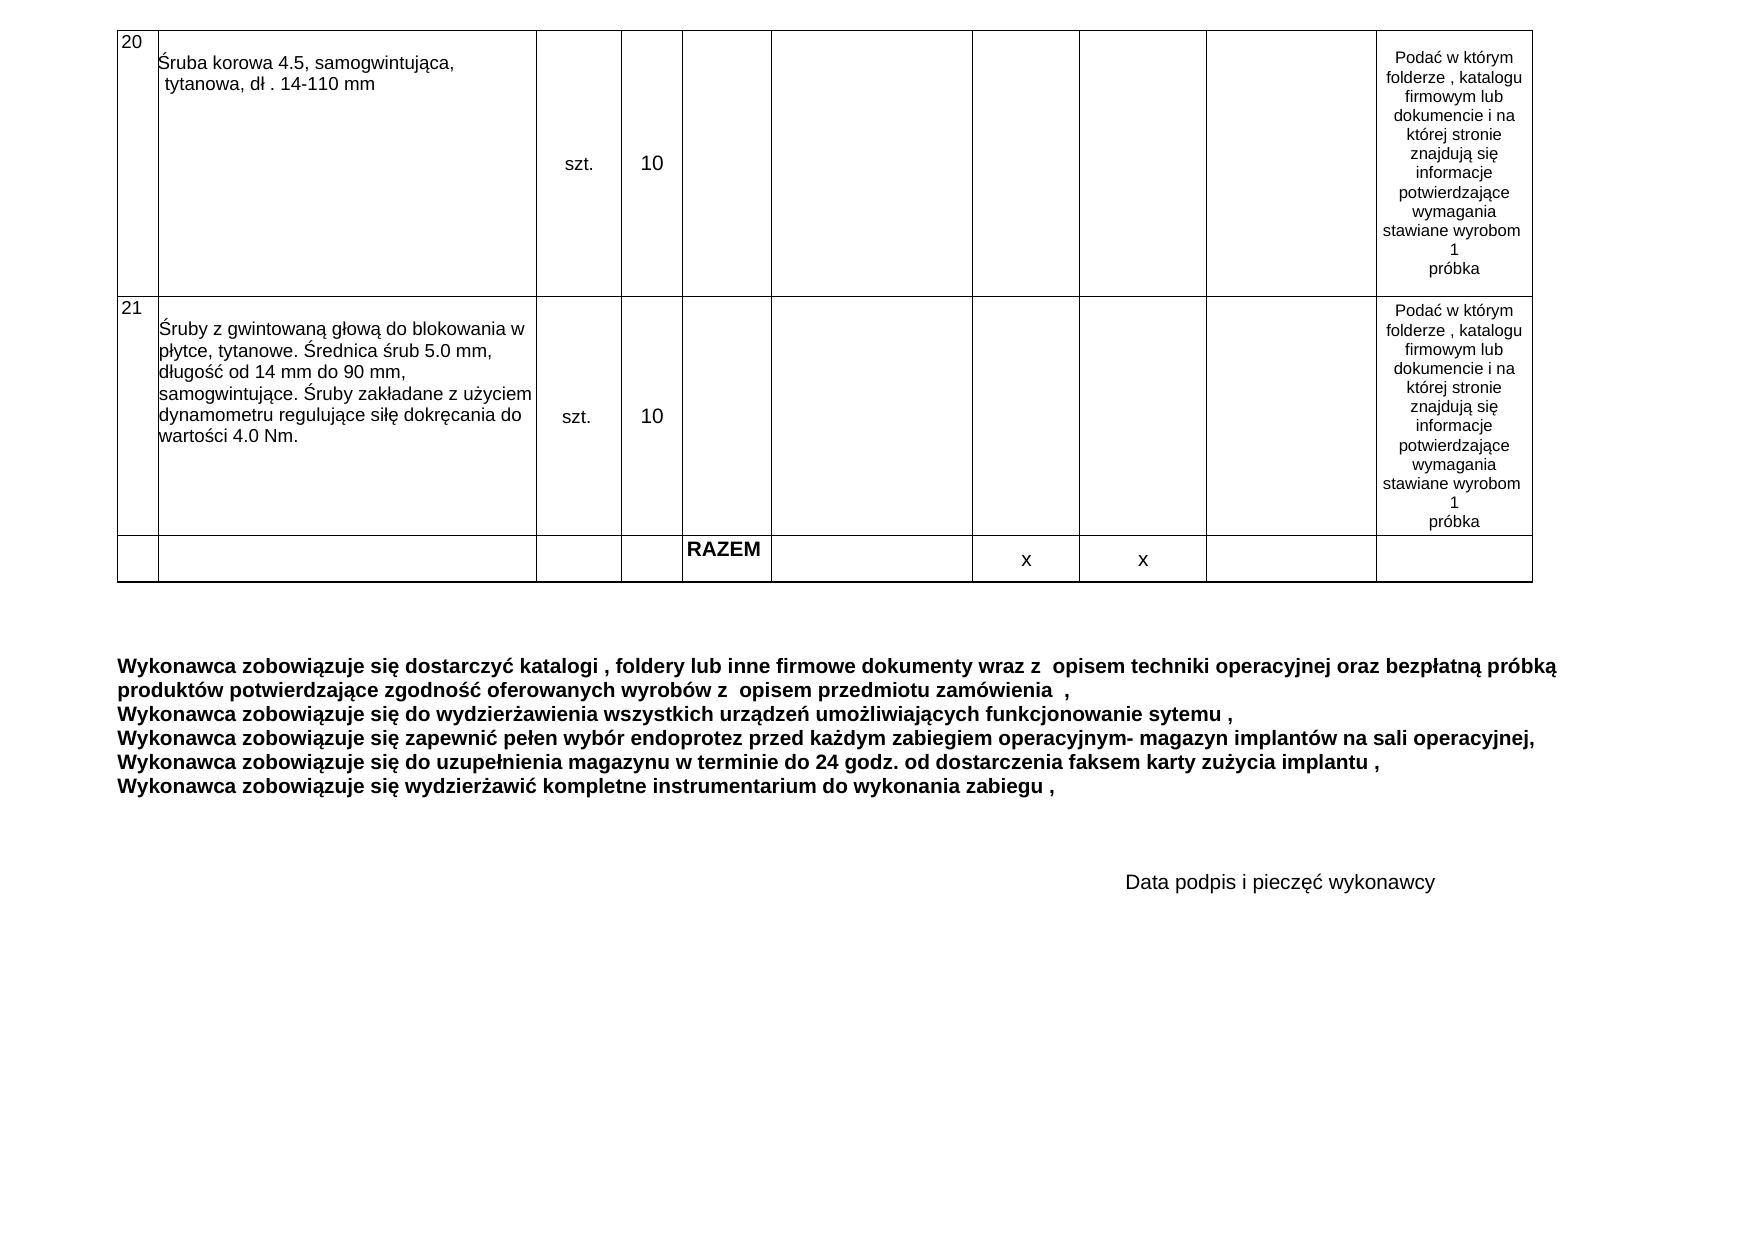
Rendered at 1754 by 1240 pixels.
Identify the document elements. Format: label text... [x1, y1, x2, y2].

table_cell [683, 31, 771, 296]
table_cell RAZEM [683, 536, 771, 581]
table_cell szt. [537, 31, 621, 296]
table_cell Śruba korowa 4.5, samogwintująca, tytanowa, dł . 14-110 mm [159, 31, 536, 296]
table_cell x [973, 536, 1079, 581]
table_cell x [1080, 536, 1206, 581]
table_cell [159, 536, 536, 581]
table_cell [973, 297, 1079, 535]
table_cell [973, 31, 1079, 296]
table_cell Śruby z gwintowaną głową do blokowania w płytce, tytanowe. Średnica śrub 5.0 mm, długość od 14 mm do 90 mm, samogwintujące. Śruby zakładane z użyciem dynamometru regulujące siłę dokręcania do wartości 4.0 Nm. [159, 297, 536, 535]
table_cell [622, 536, 682, 581]
table_cell [772, 536, 972, 581]
table_cell szt. [537, 297, 621, 535]
table_cell 21 [118, 297, 158, 535]
table_cell [118, 536, 158, 581]
table_cell [1377, 536, 1532, 581]
table_cell 20 [118, 31, 158, 296]
table_cell [537, 536, 621, 581]
text Data podpis i pieczęć wykonawcy [166, 870, 1639, 894]
text Wykonawca zobowiązuje się zapewnić pełen wybór endoprotez przed każdym zabiegiem operacyjnym- magazyn implantów na sali operacyjnej, [117, 726, 1639, 750]
text Wykonawca zobowiązuje się do wydzierżawienia wszystkich urządzeń umożliwiających funkcjonowanie sytemu , [117, 702, 1639, 726]
text Wykonawca zobowiązuje się dostarczyć katalogi , foldery lub inne firmowe dokumenty wraz z opisem techniki operacyjnej oraz bezpłatną próbką produktów potwierdzające zgodność oferowanych wyrobów z opisem przedmiotu zamówienia , [117, 654, 1639, 702]
table_cell [772, 297, 972, 535]
table_cell [1207, 297, 1376, 535]
text Wykonawca zobowiązuje się do uzupełnienia magazynu w terminie do 24 godz. od dostarczenia faksem karty zużycia implantu , [117, 750, 1639, 774]
table_cell [1080, 297, 1206, 535]
table_cell [1207, 31, 1376, 296]
table_cell Podać w którym folderze , katalogu firmowym lub dokumencie i na której stronie znajdują się informacje potwierdzające wymagania stawiane wyrobom 1 próbka [1377, 31, 1532, 296]
table_cell [772, 31, 972, 296]
table_cell Podać w którym folderze , katalogu firmowym lub dokumencie i na której stronie znajdują się informacje potwierdzające wymagania stawiane wyrobom 1 próbka [1377, 297, 1532, 535]
table_cell [1207, 536, 1376, 581]
table_cell [683, 297, 771, 535]
table_cell 10 [622, 297, 682, 535]
text Wykonawca zobowiązuje się wydzierżawić kompletne instrumentarium do wykonania zabiegu , [117, 774, 1639, 798]
table_cell [1080, 31, 1206, 296]
table_cell 10 [622, 31, 682, 296]
